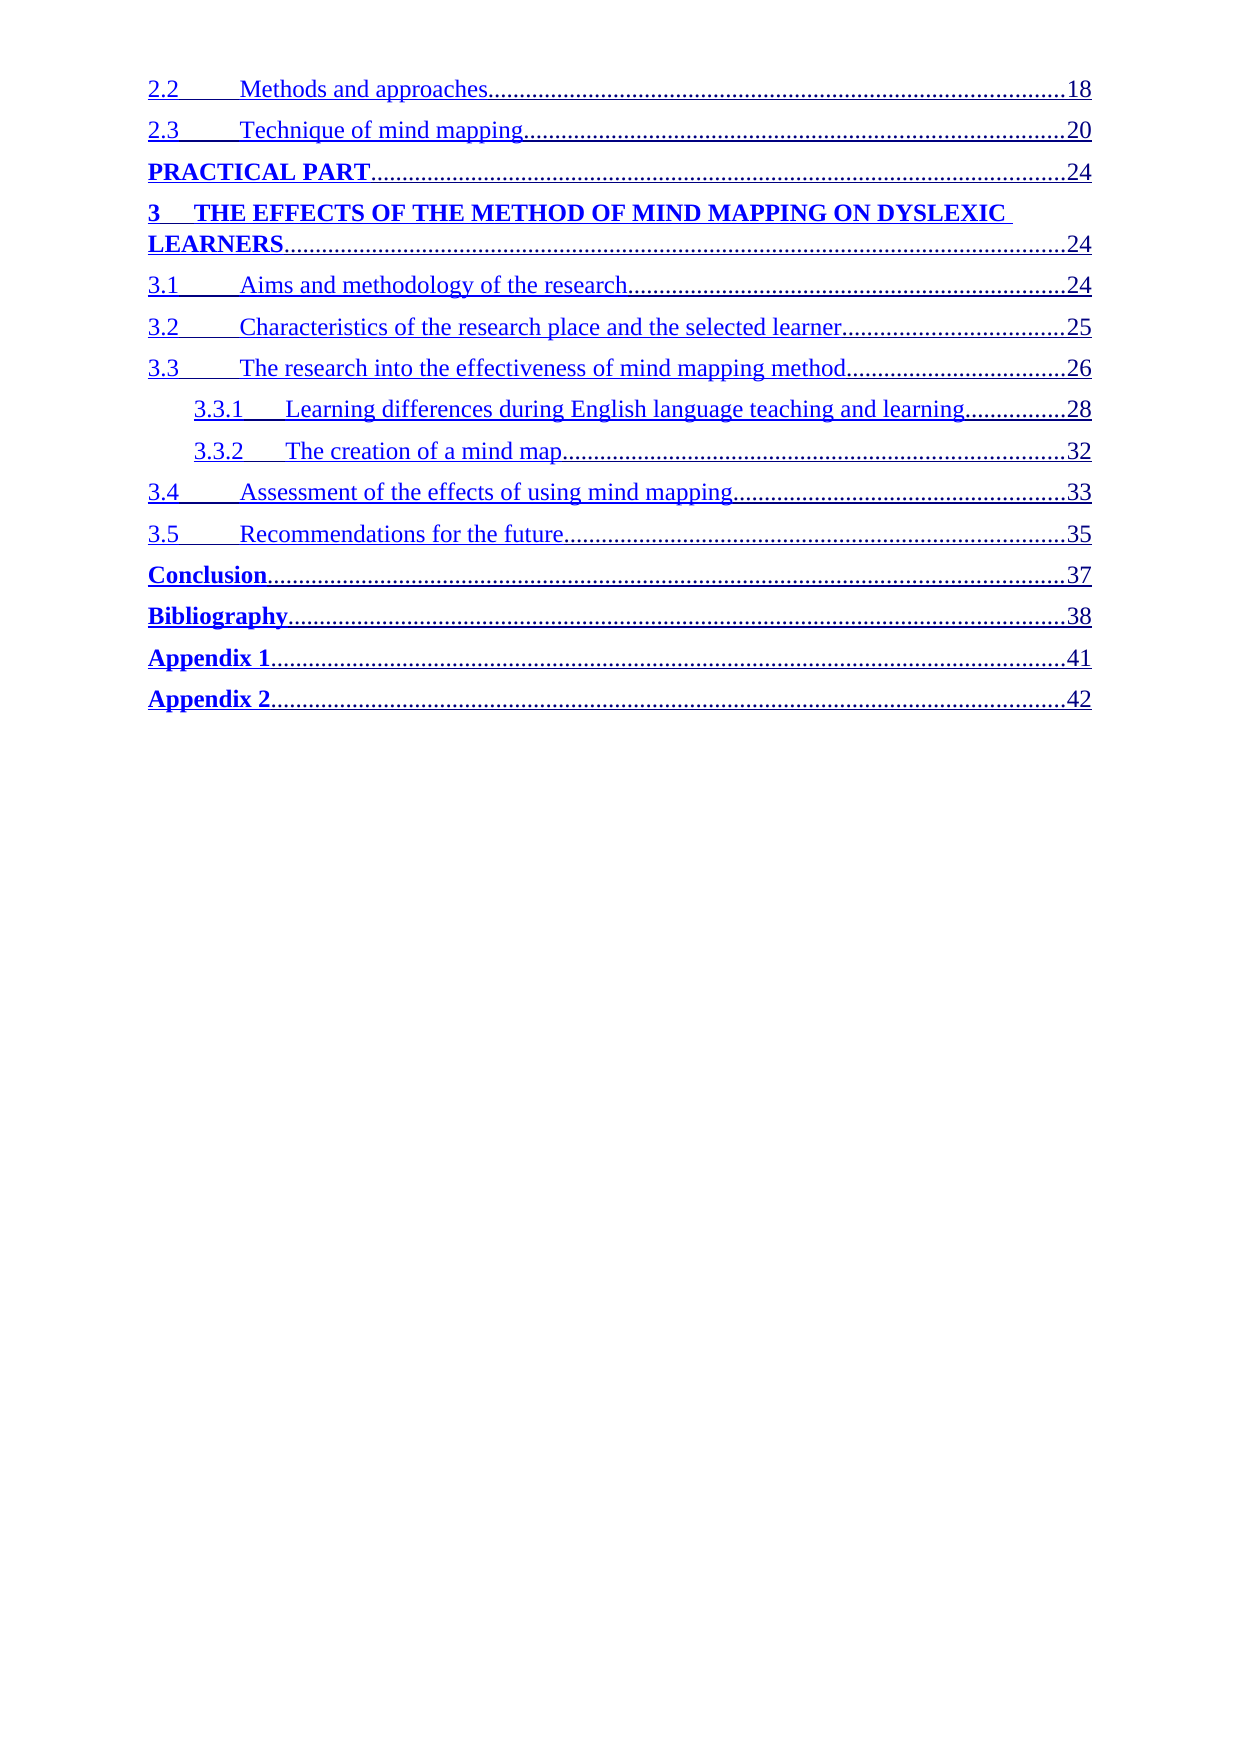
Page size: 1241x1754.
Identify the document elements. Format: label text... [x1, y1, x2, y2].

text Appendix 2 42 [148, 684, 1093, 712]
text Bibliography 38 [148, 601, 1093, 630]
text 3 THE EFFECTS OF THE METHOD OF MIND MAPPING ON DYSLEXIC LEARNERS 24 [148, 198, 1093, 258]
text 2.3 Technique of mind mapping 20 [148, 115, 1093, 144]
text Appendix 1 41 [148, 643, 1093, 671]
text 2.2 Methods and approaches 18 [148, 74, 1093, 103]
text 3.4 Assessment of the effects of using mind mapping 33 [148, 477, 1093, 506]
text 3.3.1 Learning differences during English language teaching and learning 28 [193, 394, 1093, 423]
text PRACTICAL PART 24 [148, 157, 1093, 186]
text Conclusion 37 [148, 560, 1093, 589]
text 3.3.2 The creation of a mind map 32 [193, 436, 1093, 465]
text 3.3 The research into the effectiveness of mind mapping method 26 [148, 353, 1093, 382]
text 3.2 Characteristics of the research place and the selected learner 25 [148, 312, 1093, 341]
text 3.1 Aims and methodology of the research 24 [148, 270, 1093, 299]
text 3.5 Recommendations for the future 35 [148, 519, 1093, 548]
